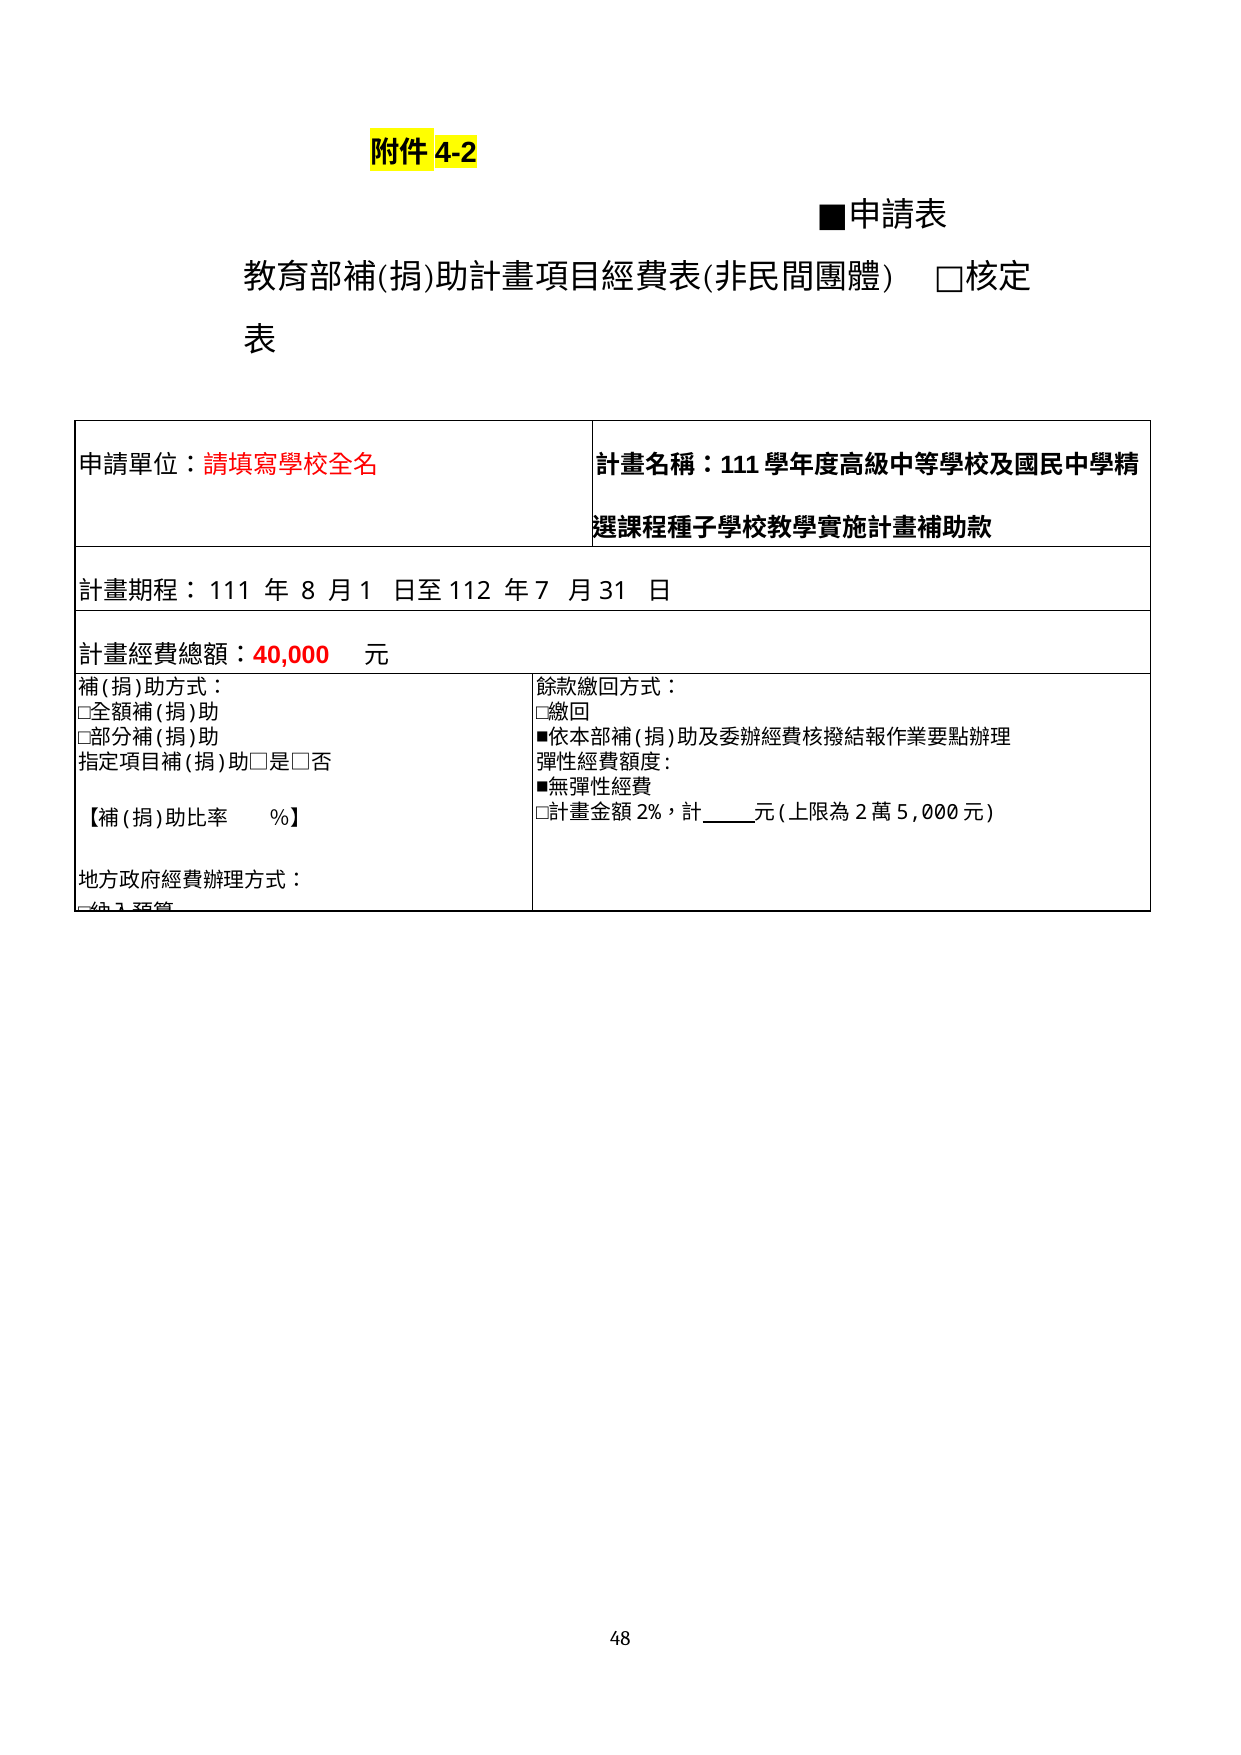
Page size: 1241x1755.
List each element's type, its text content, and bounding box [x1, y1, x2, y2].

table_cell 補(捐)助方式： □全額補(捐)助 □部分補(捐)助 指定項目補(捐)助□是□否 【補(捐)助比率 ％】 地方政府經費辦理方式： □納入預算 □代收代付 □非屬地方政府 [76, 674, 532, 910]
table_header [1067, 108, 1150, 233]
table_header [75, 108, 240, 233]
table_cell 計畫經費總額：40,000 元 [76, 611, 1150, 673]
table_header [240, 108, 367, 233]
table_cell [75, 233, 240, 358]
table_cell 餘款繳回方式： □繳回 ■依本部補(捐)助及委辦經費核撥結報作業要點辦理 彈性經費額度: ■無彈性經費 □計畫金額2%，計 元(上限為2萬5,000元) [533, 674, 1150, 910]
table_cell 計畫期程： 111 年 8 月 1 日至 112 年 7 月 31 日 [76, 547, 1150, 610]
table_header ■申請表 [692, 108, 1067, 233]
table_cell 教育部補(捐)助計畫項目經費表(非民間團體) □核定表 [240, 233, 1067, 358]
table_cell [368, 358, 490, 420]
table_cell [692, 358, 1067, 420]
table_cell 計畫名稱：111學年度高級中等學校及國民中學精選課程種子學校教學實施計畫補助款 [593, 421, 1150, 546]
table_cell [1067, 358, 1150, 420]
table_cell [240, 358, 367, 420]
table_cell [490, 358, 692, 420]
table_cell 申請單位：請填寫學校全名 [76, 421, 592, 546]
table_header 附件4-2 [368, 108, 490, 233]
table_header [490, 108, 692, 233]
table_cell [1067, 233, 1150, 358]
table_cell [75, 358, 240, 420]
